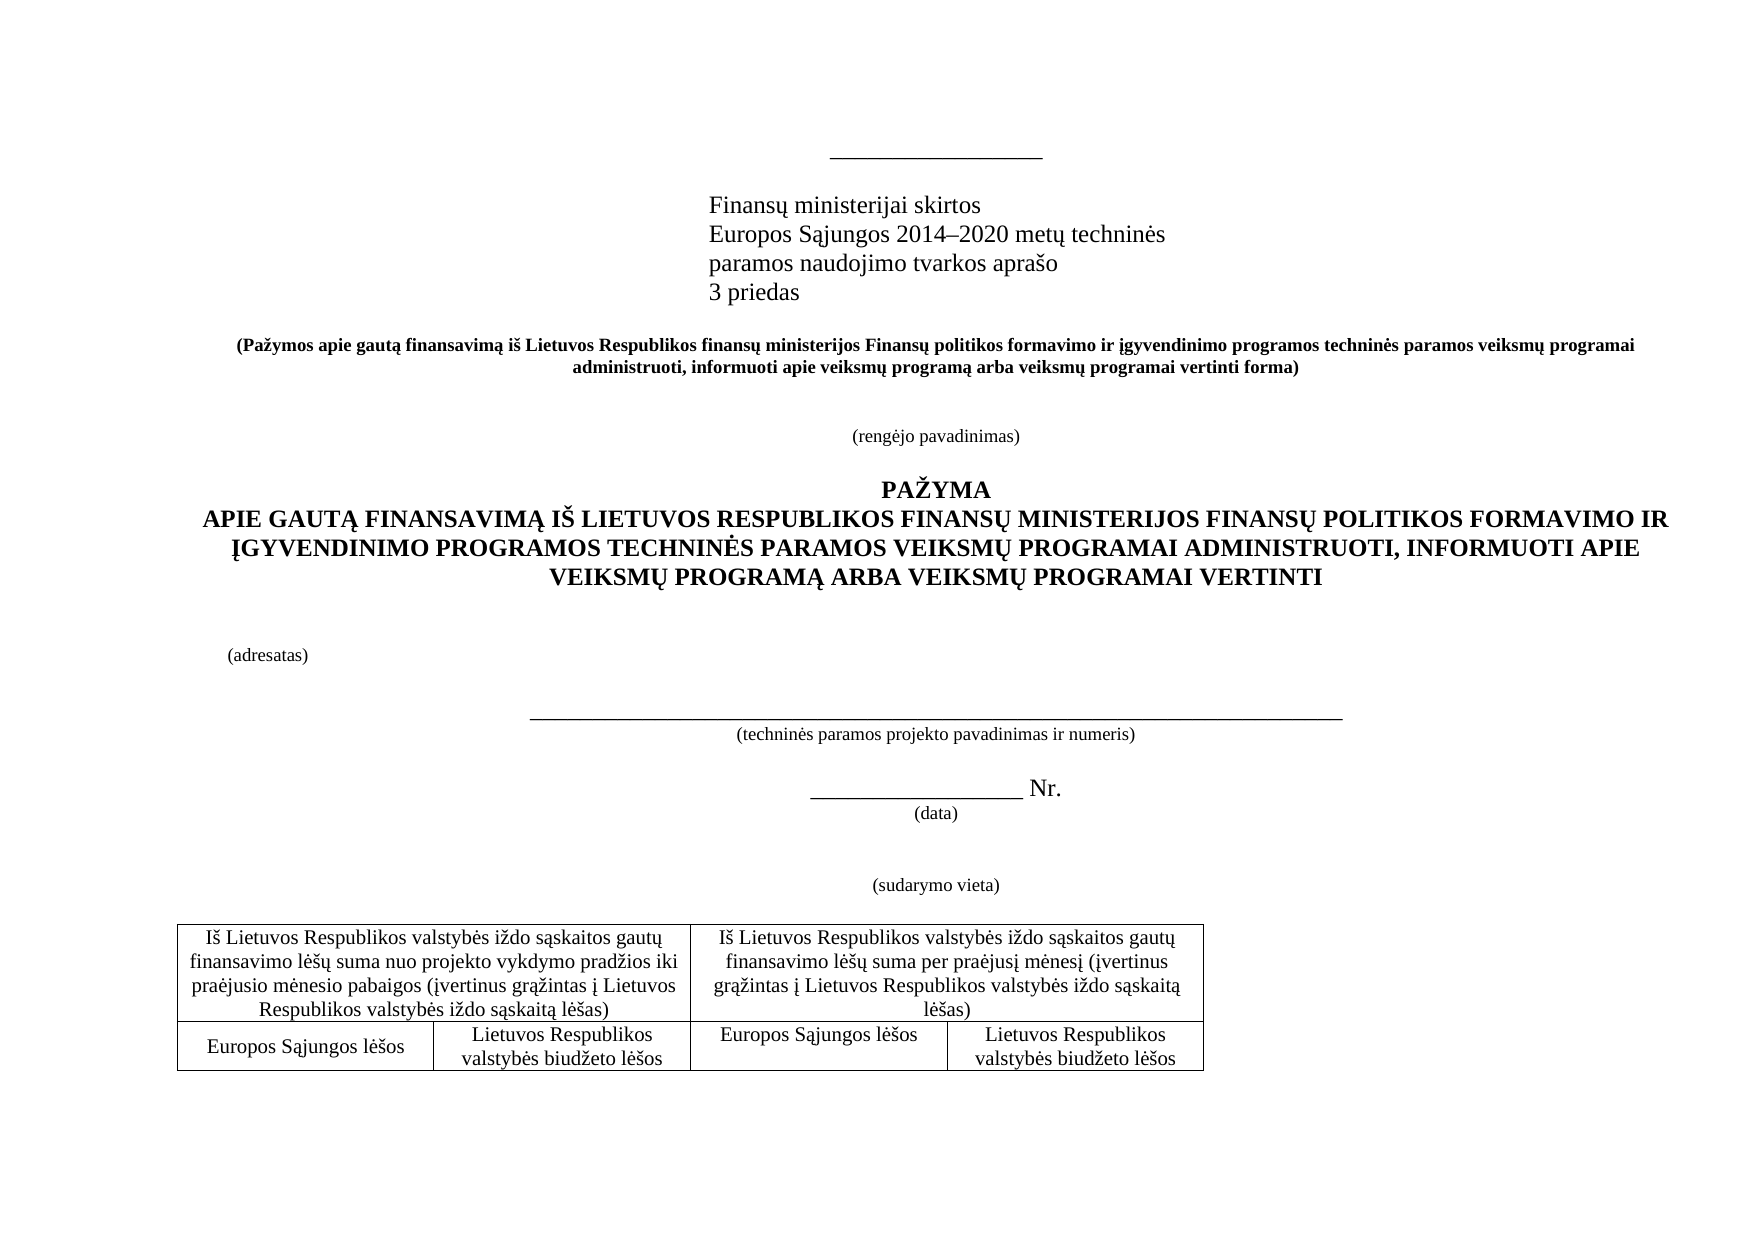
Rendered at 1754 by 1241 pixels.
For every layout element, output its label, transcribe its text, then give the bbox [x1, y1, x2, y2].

table_header Iš Lietuvos Respublikos valstybės iždo sąskaitos gautų finansavimo lėšų suma nuo projekto vykdymo pradžios iki praėjusio mėnesio pabaigos (įvertinus grąžintas į Lietuvos Respublikos valstybės iždo sąskaitą lėšas) [178, 925, 690, 1021]
table_cell Lietuvos Respublikos valstybės biudžeto lėšos [948, 1022, 1203, 1070]
table_cell Europos Sąjungos lėšos [691, 1022, 947, 1070]
text Europos Sąjungos 2014–2020 metų techninės [177, 219, 1695, 248]
text paramos naudojimo tvarkos aprašo [177, 248, 1695, 277]
text (Pažymos apie gautą finansavimą iš Lietuvos Respublikos finansų ministerijos Finansų politikos formavimo ir įgyvendinimo programos techninės paramos veiksmų programai administruoti, informuoti apie veiksmų programą arba veiksmų programai vertinti forma) [177, 334, 1695, 377]
text Finansų ministerijai skirtos [177, 190, 1695, 219]
text (sudarymo vieta) [177, 873, 1695, 895]
text 3 priedas [177, 277, 1695, 305]
text PAŽYMA [177, 476, 1695, 504]
table_header Iš Lietuvos Respublikos valstybės iždo sąskaitos gautų finansavimo lėšų suma per praėjusį mėnesį (įvertinus grąžintas į Lietuvos Respublikos valstybės iždo sąskaitą lėšas) [691, 925, 1203, 1021]
text _________________ [177, 133, 1695, 162]
text _________________________________________________________________ [177, 694, 1695, 722]
text (adresatas) [177, 643, 1695, 665]
text (techninės paramos projekto pavadinimas ir numeris) [177, 722, 1695, 744]
table_cell Europos Sąjungos lėšos [178, 1022, 433, 1070]
text APIE GAUTĄ FINANSAVIMĄ IŠ LIETUVOS RESPUBLIKOS FINANSŲ MINISTERIJOS FINANSŲ POLITIKOS FORMAVIMO IR ĮGYVENDINIMO PROGRAMOS TECHNINĖS PARAMOS VEIKSMŲ PROGRAMAI ADMINISTRUOTI, INFORMUOTI APIE VEIKSMŲ PROGRAMĄ ARBA VEIKSMŲ PROGRAMAI VERTINTI [177, 504, 1695, 591]
text (data) [177, 802, 1695, 823]
text (rengėjo pavadinimas) [177, 425, 1695, 447]
text _________________ Nr. [177, 773, 1695, 802]
table_cell Lietuvos Respublikos valstybės biudžeto lėšos [434, 1022, 690, 1070]
